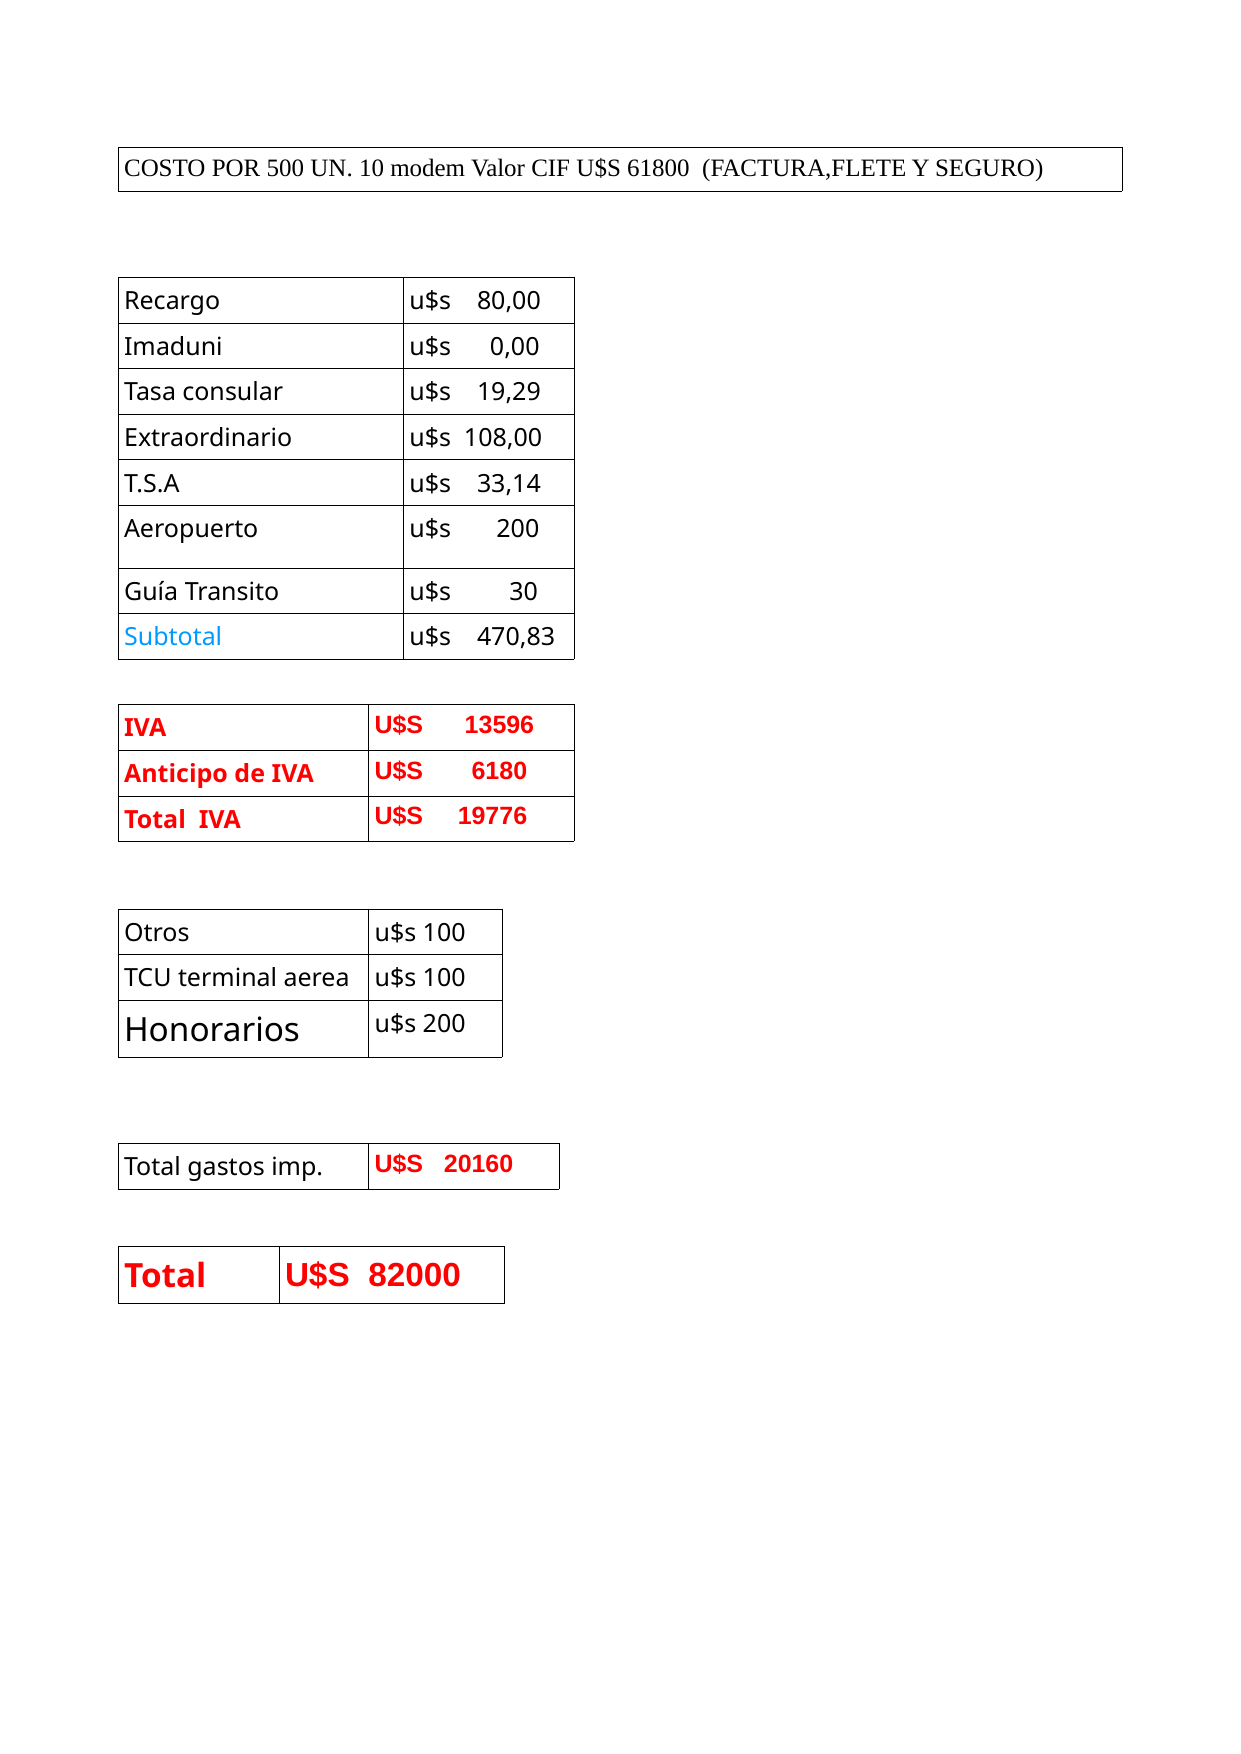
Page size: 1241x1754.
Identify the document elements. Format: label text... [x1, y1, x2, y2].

table_header U$S 82000 [280, 1247, 504, 1303]
table_cell u$s 0,00 [404, 324, 574, 368]
table_cell u$s 200 [369, 1001, 502, 1057]
table_cell Subtotal [119, 614, 403, 659]
table_cell u$s 200 [404, 506, 574, 567]
table_cell TCU terminal aerea [119, 955, 368, 1000]
table_header IVA [119, 705, 368, 750]
table_header u$s 80,00 [404, 278, 574, 322]
table_header Total [119, 1247, 279, 1303]
table_header U$S 13596 [369, 705, 574, 750]
table_cell Imaduni [119, 324, 403, 368]
table_cell Guía Transito [119, 569, 403, 613]
table_cell u$s 100 [369, 955, 502, 1000]
table_header Total gastos imp. [119, 1144, 368, 1189]
table_header COSTO POR 500 UN. 10 modem Valor CIF U$S 61800 (FACTURA,FLETE Y SEGURO) [119, 148, 1122, 191]
table_cell T.S.A [119, 460, 403, 505]
table_header Recargo [119, 278, 403, 322]
table_cell U$S 19776 [369, 797, 574, 841]
table_cell U$S 6180 [369, 751, 574, 796]
table_cell u$s 30 [404, 569, 574, 613]
table_cell Total IVA [119, 797, 368, 841]
table_cell Anticipo de IVA [119, 751, 368, 796]
table_cell u$s 108,00 [404, 415, 574, 459]
table_cell Aeropuerto [119, 506, 403, 567]
table_header U$S 20160 [369, 1144, 559, 1189]
table_cell u$s 33,14 [404, 460, 574, 505]
table_cell Extraordinario [119, 415, 403, 459]
table_header Otros [119, 910, 368, 954]
table_cell Honorarios [119, 1001, 368, 1057]
table_cell u$s 470,83 [404, 614, 574, 659]
table_cell u$s 19,29 [404, 369, 574, 414]
table_cell Tasa consular [119, 369, 403, 414]
table_header u$s 100 [369, 910, 502, 954]
